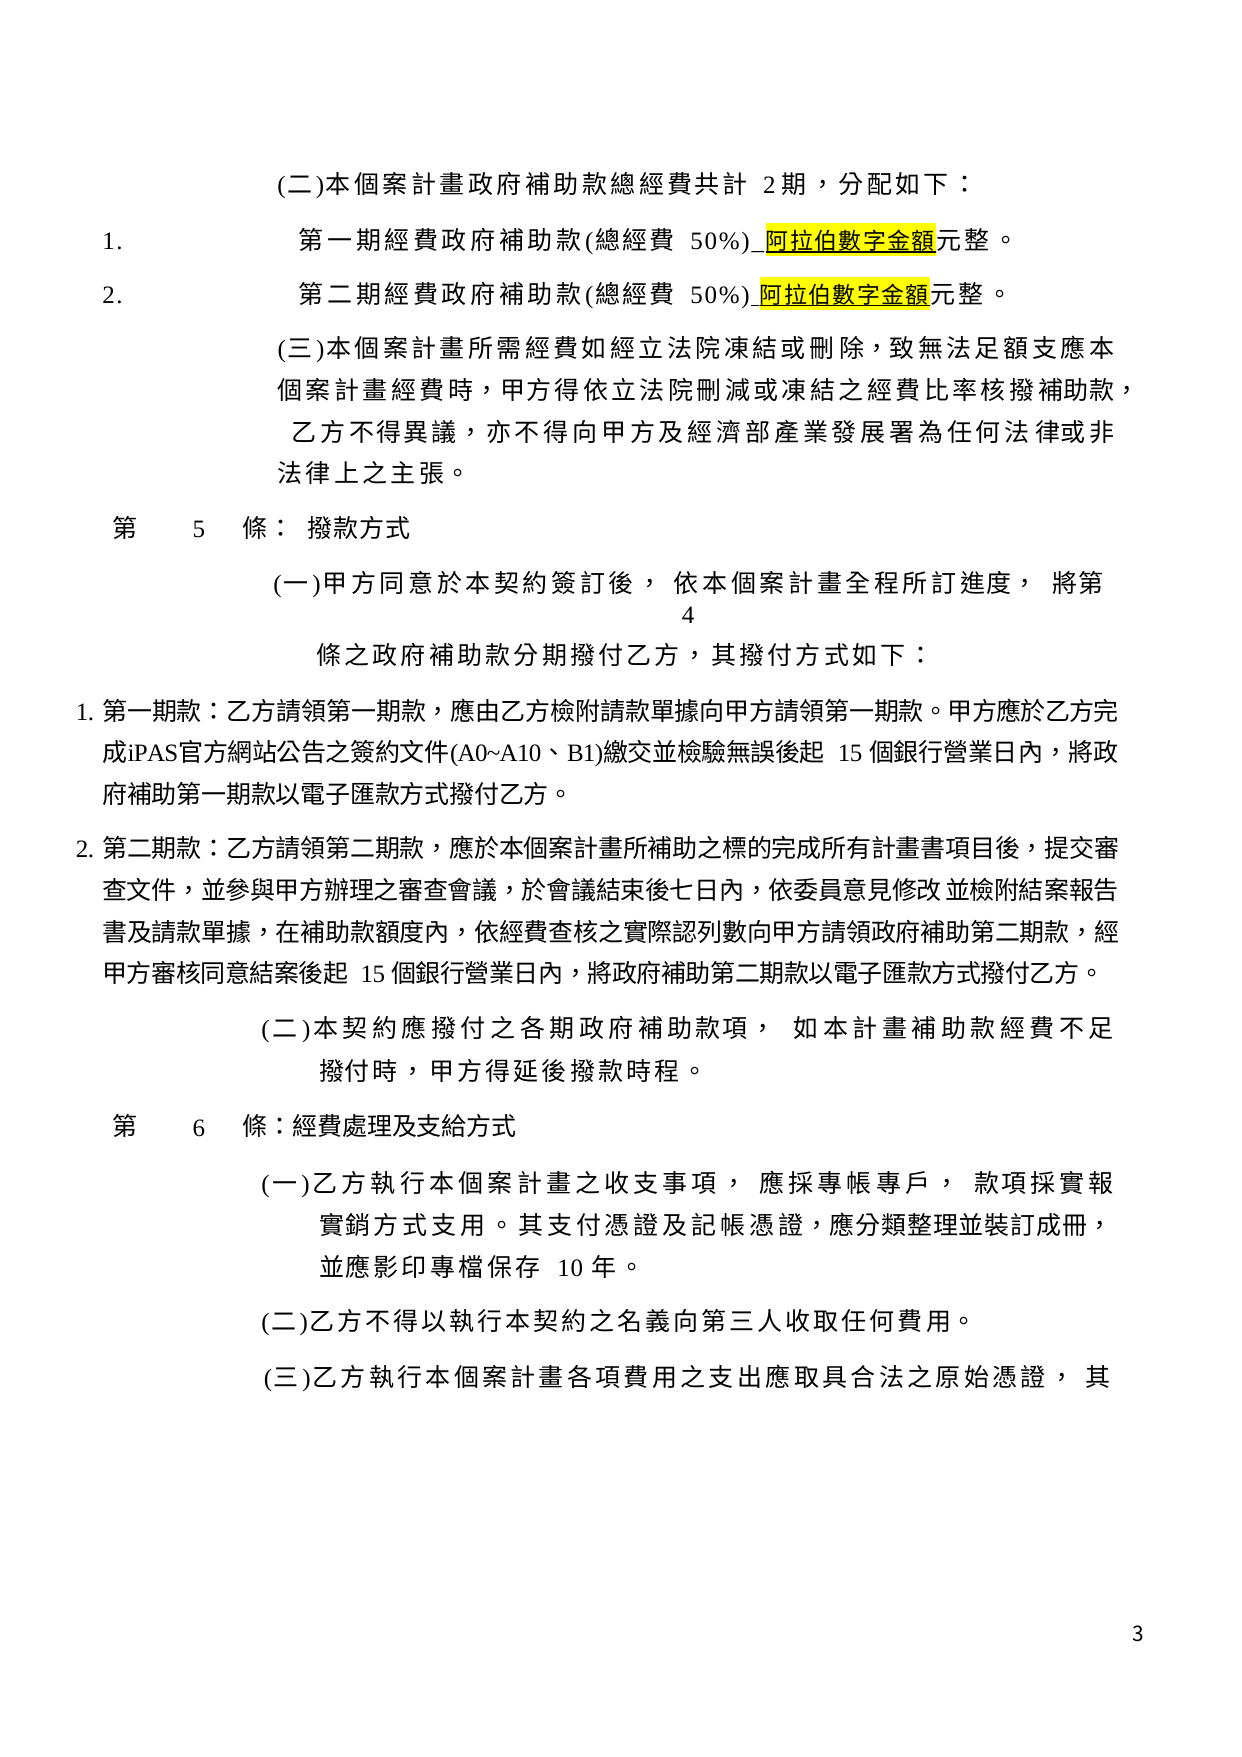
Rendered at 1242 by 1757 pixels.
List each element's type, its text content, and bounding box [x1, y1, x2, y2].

text (二)乙方不得以執行本契約之名義向第三人收取任何費用。 [261, 1301, 1144, 1338]
text (二)本個案計畫政府補助款總經費共計 2 期，分配如下： [261, 165, 1144, 201]
text (二)本契約應撥付之各期政府補助款項， 如本計畫補助款經費不足撥付時，甲方得延後撥款時程。 [261, 1008, 1114, 1088]
list 第二期款：乙方請領第二期款，應於本個案計畫所補助之標的完成所有計畫書項目後，提交審查文件，並參與甲方辦理之審查會議，於會議結束後七日內，依委員意見修改並檢附結案報告書及請款單據，在補助款額度內，依經費查核之實際認列數向甲方請領政府補助第二期款，經甲方審核同意結案後起 15 個銀行營業日內，將政府補助第二期款以電子匯款方式撥付乙方。 [76, 829, 1119, 990]
text (三)乙方執行本個案計畫各項費用之支出應取具合法之原始憑證， 其 [263, 1357, 1112, 1393]
text 條之政府補助款分期撥付乙方，其撥付方式如下： [155, 636, 1112, 672]
text 第 5 條： 撥款方式 [112, 508, 1144, 545]
list 第一期經費政府補助款(總經費 50%)_阿拉伯數字金額元整。 [102, 220, 1114, 256]
text (一)乙方執行本個案計畫之收支事項， 應採專帳專戶， 款項採實報實銷方式支用。其支付憑證及記帳憑證，應分類整理並裝訂成冊，並應影印專檔保存 10 年。 [261, 1164, 1114, 1283]
text 第 6 條：經費處理及支給方式 [112, 1106, 1144, 1143]
text (一)甲方同意於本契約簽訂後， 依本個案計畫全程所訂進度， 將第 4 [265, 564, 1112, 629]
list 第二期經費政府補助款(總經費 50%) 阿拉伯數字金額元整。 [102, 275, 1114, 311]
list 第一期款：乙方請領第一期款，應由乙方檢附請款單據向甲方請領第一期款。甲方應於乙方完成iPAS官方網站公告之簽約文件(A0~A10、B1)繳交並檢驗無誤後起 15 個銀行營業日內，將政府補助第一期款以電子匯款方式撥付乙方。 [76, 691, 1119, 811]
text (三)本個案計畫所需經費如經立法院凍結或刪除，致無法足額支應本個案計畫經費時，甲方得依立法院刪減或凍結之經費比率核撥補助款， 乙方不得異議，亦不得向甲方及經濟部產業發展署為任何法律或非法律上之主張。 [277, 329, 1114, 490]
